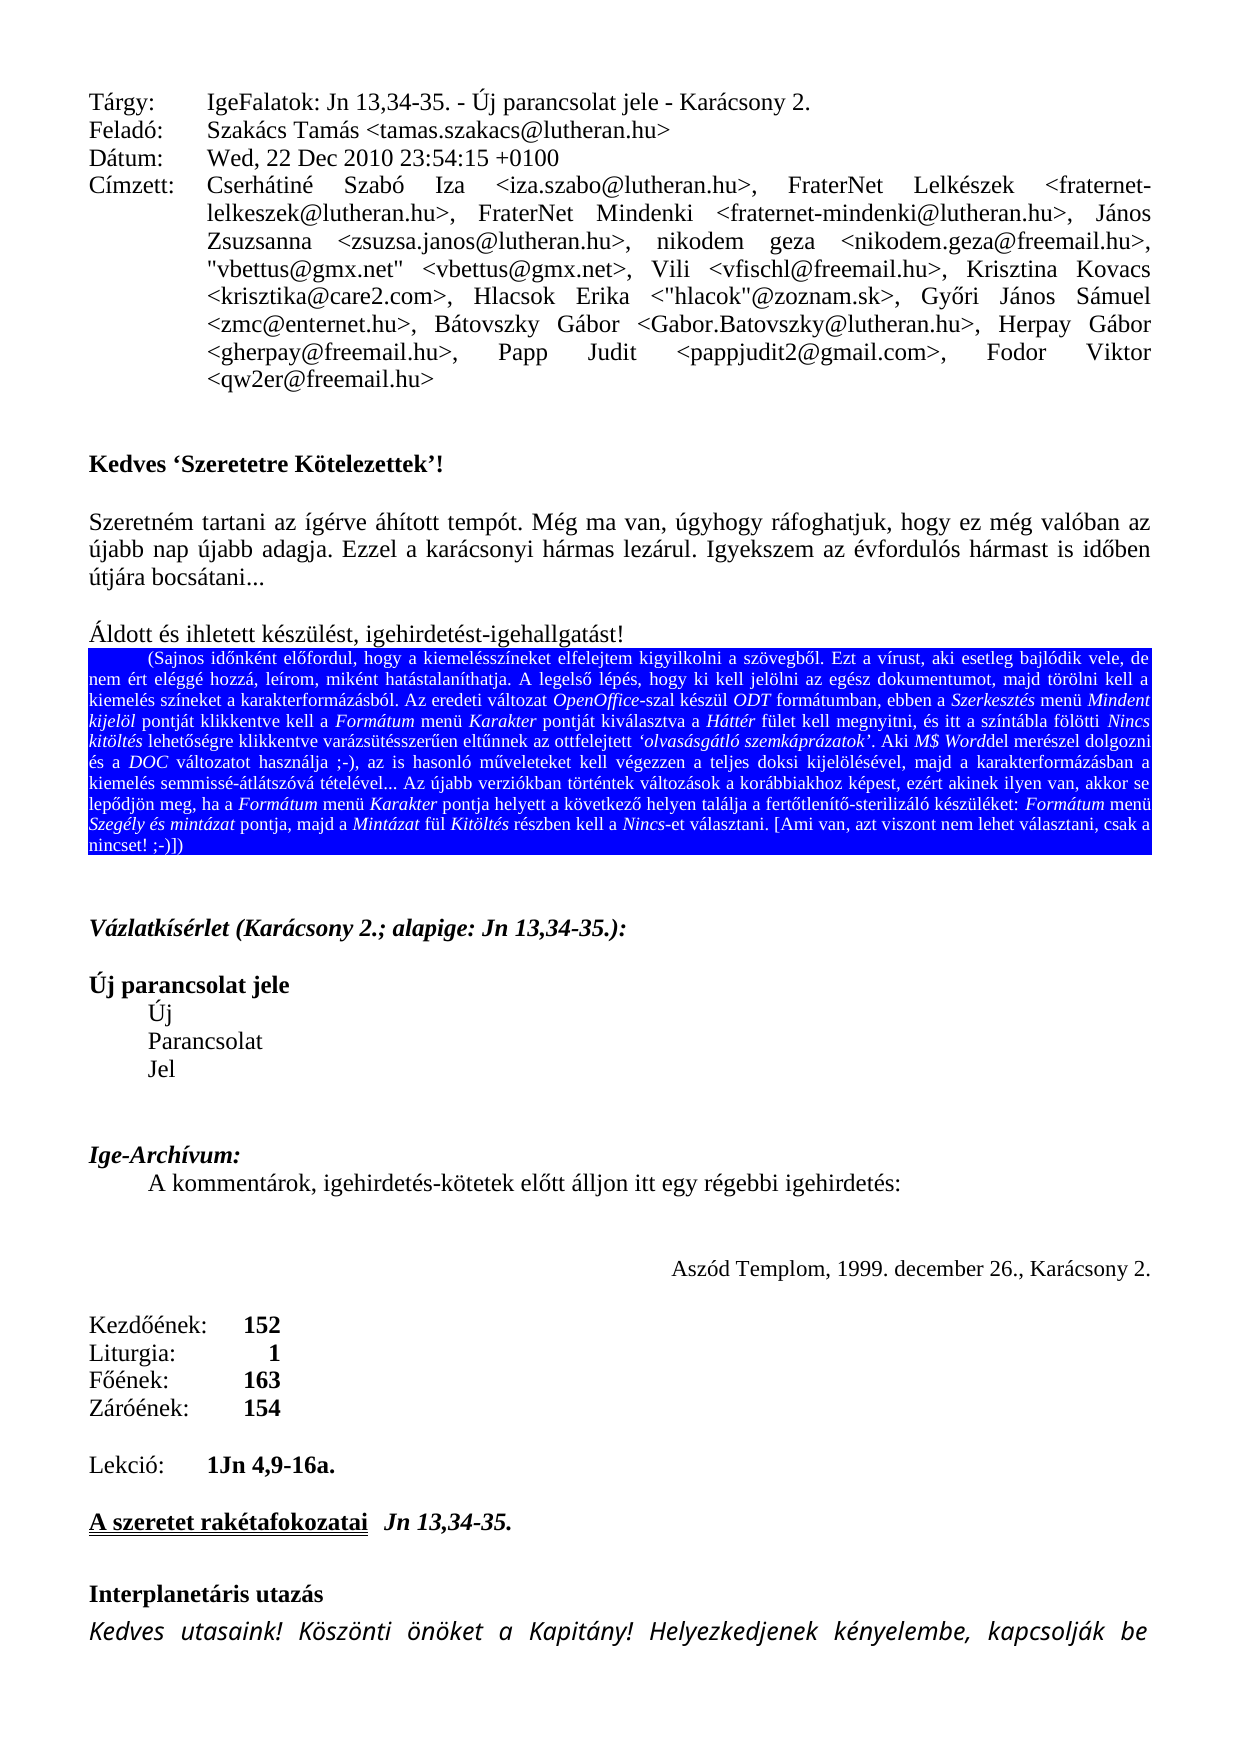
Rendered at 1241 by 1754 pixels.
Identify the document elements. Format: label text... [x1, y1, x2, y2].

text Feladó: Szakács Tamás <tamas.szakacs@lutheran.hu> [88, 116, 1152, 144]
text Lekció: 1Jn 4,9-16a. [88, 1451, 1152, 1479]
text Szeretném tartani az ígérve áhított tempót. Még ma van, úgyhogy ráfoghatjuk, hogy ez még valóban az újabb nap újabb adagja. Ezzel a karácsonyi hármas lezárul. Igyekszem az évfordulós hármast is időben útjára bocsátani... [88, 508, 1152, 591]
text A szeretet rakétafokozatai Jn 13,34-35. [88, 1508, 1152, 1536]
text Címzett: Cserhátiné Szabó Iza <iza.szabo@lutheran.hu>, FraterNet Lelkészek <fraternet-lelkeszek@lutheran.hu>, FraterNet Mindenki <fraternet-mindenki@lutheran.hu>, János Zsuzsanna <zsuzsa.janos@lutheran.hu>, nikodem geza <nikodem.geza@freemail.hu>, "vbettus@gmx.net" <vbettus@gmx.net>, Vili <vfischl@freemail.hu>, Krisztina Kovacs <krisztika@care2.com>, Hlacsok Erika <"hlacok"@zoznam.sk>, Győri János Sámuel <zmc@enternet.hu>, Bátovszky Gábor <Gabor.Batovszky@lutheran.hu>, Herpay Gábor <gherpay@freemail.hu>, Papp Judit <pappjudit2@gmail.com>, Fodor Viktor <qw2er@freemail.hu> [88, 172, 1152, 393]
text Jel [88, 1055, 1152, 1082]
text Dátum: Wed, 22 Dec 2010 23:54:15 +0100 [88, 144, 1152, 172]
text Új parancsolat jele [88, 972, 1152, 999]
text Vázlatkísérlet (Karácsony 2.; alapige: Jn 13,34-35.): [88, 914, 1152, 942]
text Főének: 163 [88, 1366, 1152, 1394]
text Új [88, 999, 1152, 1027]
subtitle Kedves ‘Szeretetre Kötelezettek’! [88, 451, 1152, 478]
text A kommentárok, igehirdetés-kötetek előtt álljon itt egy régebbi igehirdetés: [88, 1169, 1152, 1197]
text Kedves utasaink! Köszönti önöket a Kapitány! Helyezkedjenek kényelembe, kapcsolják be [88, 1614, 1152, 1648]
subtitle Interplanetáris utazás [88, 1580, 1152, 1608]
text Liturgia: 1 [88, 1339, 1152, 1366]
text Záróének: 154 [88, 1394, 1152, 1422]
text Tárgy: IgeFalatok: Jn 13,34-35. - Új parancsolat jele - Karácsony 2. [88, 88, 1152, 116]
text Aszód Templom, 1999. december 26., Karácsony 2. [88, 1256, 1152, 1281]
text Ige-Archívum: [88, 1141, 1152, 1169]
text Parancsolat [88, 1027, 1152, 1055]
text (Sajnos időnként előfordul, hogy a kiemelésszíneket elfelejtem kigyilkolni a szövegből. Ezt a vírust, aki esetleg bajlódik vele, de nem ért eléggé hozzá, leírom, miként hatástalaníthatja. A legelső lépés, hogy ki kell jelölni az egész dokumentumot, majd törölni kell a kiemelés színeket a karakterformázásból. Az eredeti változat OpenOffice-szal készül ODT formátumban, ebben a Szerkesztés menü Mindent kijelöl pontját klikkentve kell a Formátum menü Karakter pontját kiválasztva a Háttér fület kell megnyitni, és itt a színtábla fölötti Nincs kitöltés lehetőségre klikkentve varázsütésszerűen eltűnnek az ottfelejtett ‘olvasásgátló szemkáprázatok’. Aki M$ Worddel merészel dolgozni és a DOC változatot használja ;‑), az is hasonló műveleteket kell végezzen a teljes doksi kijelölésével, majd a karakterformázásban a kiemelés semmissé-átlátszóvá tételével... Az újabb verziókban történtek változások a korábbiakhoz képest, ezért akinek ilyen van, akkor se lepődjön meg, ha a Formátum menü Karakter pontja helyett a következő helyen találja a fertőtlenítő-sterilizáló készüléket: Formátum menü Szegély és mintázat pontja, majd a Mintázat fül Kitöltés részben kell a Nincs-et választani. [Ami van, azt viszont nem lehet választani, csak a nincset! ;‑)]) [88, 648, 1152, 855]
text Áldott és ihletett készülést, igehirdetést-igehallgatást! [88, 620, 1152, 648]
text Kezdőének: 152 [88, 1311, 1152, 1339]
